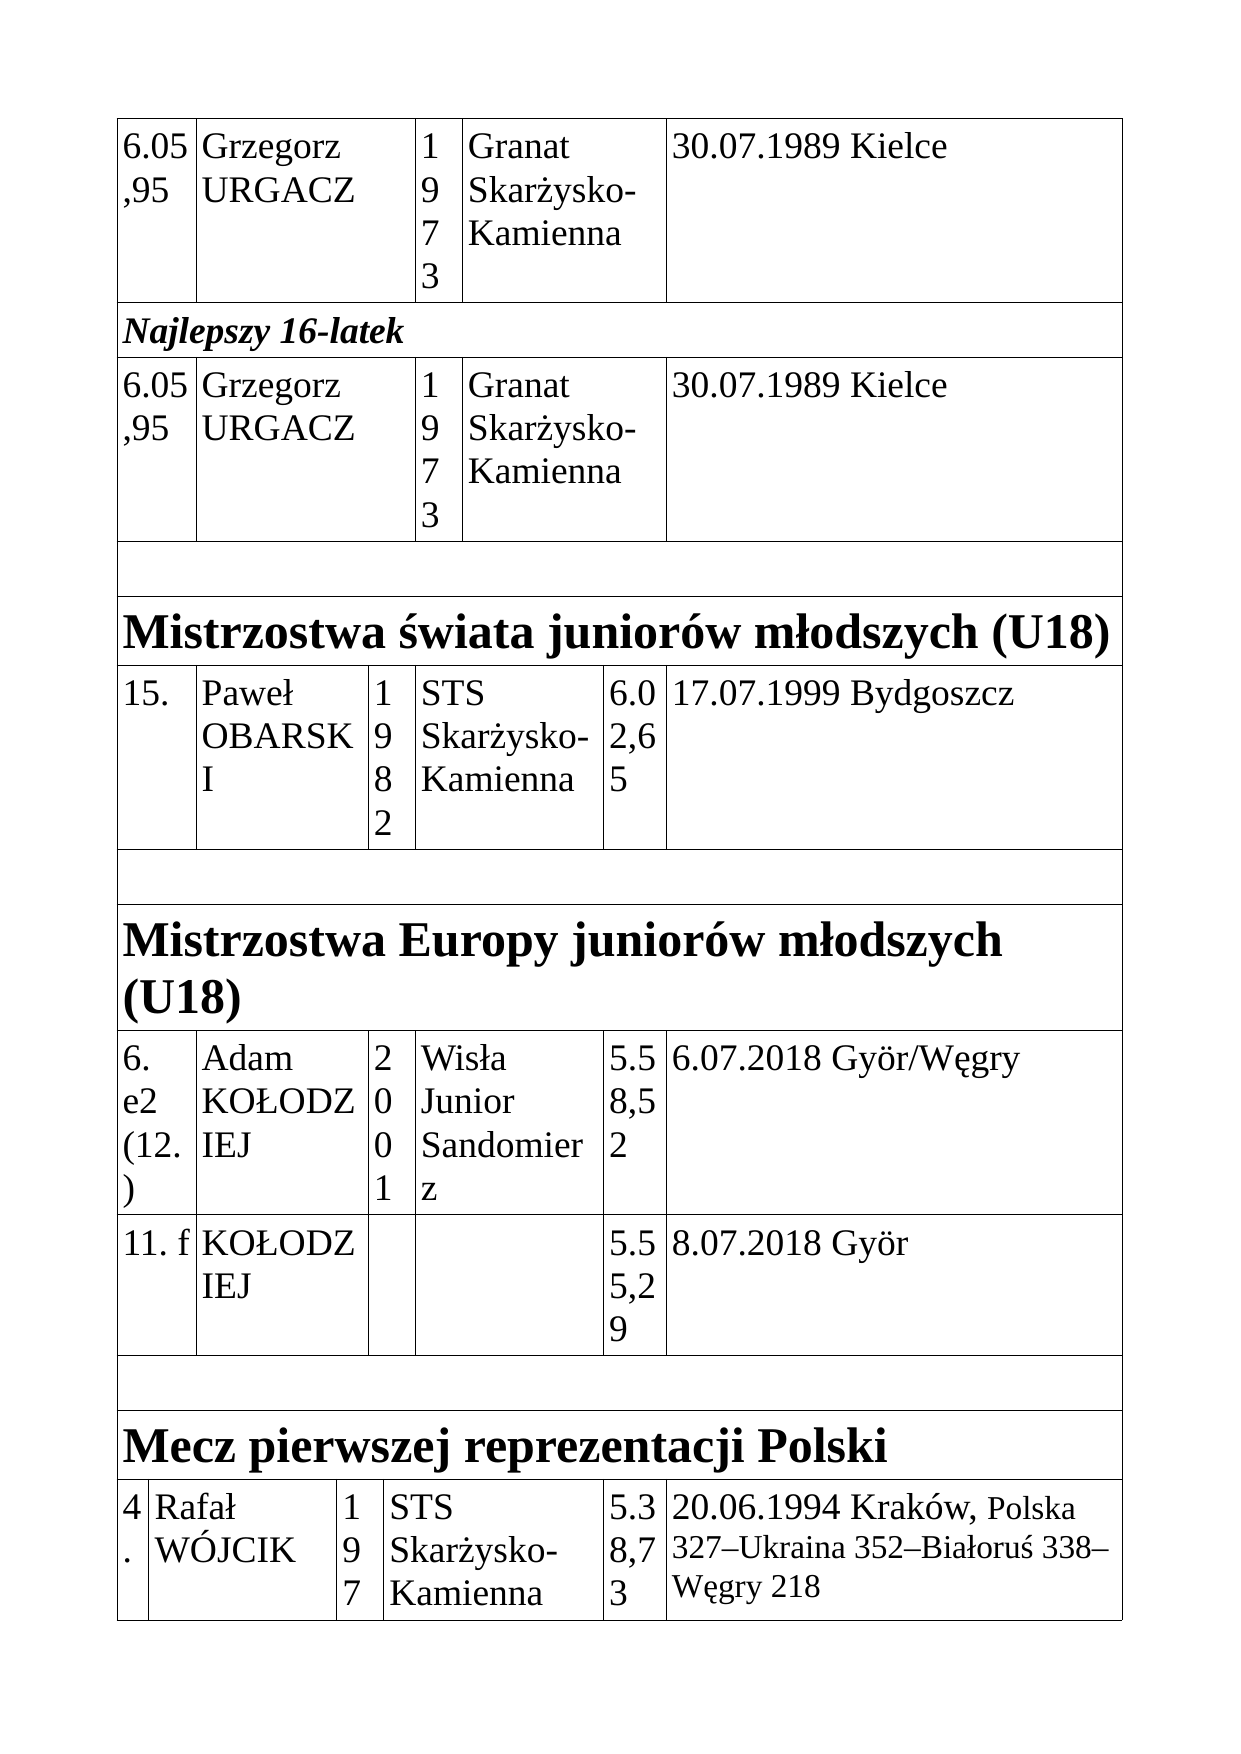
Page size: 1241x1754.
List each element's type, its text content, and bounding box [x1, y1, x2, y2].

table_cell [118, 1356, 1122, 1410]
table_cell 5.58,52 [604, 1031, 666, 1214]
table_cell [118, 542, 1122, 596]
table_cell 1973 [416, 358, 462, 541]
table_cell 197 [337, 1480, 383, 1620]
table_cell 1982 [369, 666, 415, 849]
table_cell 2001 [369, 1031, 415, 1214]
table_cell Paweł OBARSKI [197, 666, 368, 849]
table_cell Granat Skarżysko-Kamienna [463, 358, 666, 541]
table_cell 6.05,95 [118, 358, 196, 541]
table_cell 1973 [416, 119, 462, 302]
table_cell 11. f [118, 1215, 196, 1355]
table_cell STS Skarżysko-Kamienna [384, 1480, 603, 1620]
table_cell 5.38,73 [604, 1480, 666, 1620]
table_cell 8.07.2018 Györ [667, 1215, 1122, 1355]
table_cell 20.06.1994 Kraków, Polska 327–Ukraina 352–Białoruś 338–Węgry 218 [667, 1480, 1122, 1620]
table_cell KOŁODZIEJ [197, 1215, 368, 1355]
table_cell Mecz pierwszej reprezentacji Polski [118, 1411, 1122, 1479]
table_cell Najlepszy 16-latek [118, 303, 1122, 357]
table_cell 6.02,65 [604, 666, 666, 849]
table_cell Grzegorz URGACZ [197, 119, 415, 302]
table_cell 30.07.1989 Kielce [667, 358, 1122, 541]
table_cell 30.07.1989 Kielce [667, 119, 1122, 302]
table_cell 6.05,95 [118, 119, 196, 302]
table_cell 4. [118, 1480, 148, 1620]
table_cell 6.07.2018 Györ/Węgry [667, 1031, 1122, 1214]
table_cell Adam KOŁODZIEJ [197, 1031, 368, 1214]
table_cell [118, 850, 1122, 903]
table_cell Mistrzostwa świata juniorów młodszych (U18) [118, 597, 1122, 665]
table_cell 6. e2 (12.) [118, 1031, 196, 1214]
table_cell [369, 1215, 415, 1355]
table_cell 15. [118, 666, 196, 849]
table_cell Rafał WÓJCIK [149, 1480, 336, 1620]
table_cell 17.07.1999 Bydgoszcz [667, 666, 1122, 849]
table_cell Mistrzostwa Europy juniorów młodszych (U18) [118, 905, 1122, 1030]
table_cell STS Skarżysko-Kamienna [416, 666, 603, 849]
table_cell 5.55,29 [604, 1215, 666, 1355]
table_cell Wisła Junior Sandomierz [416, 1031, 603, 1214]
table_cell Grzegorz URGACZ [197, 358, 415, 541]
table_cell [416, 1215, 603, 1355]
table_cell Granat Skarżysko-Kamienna [463, 119, 666, 302]
